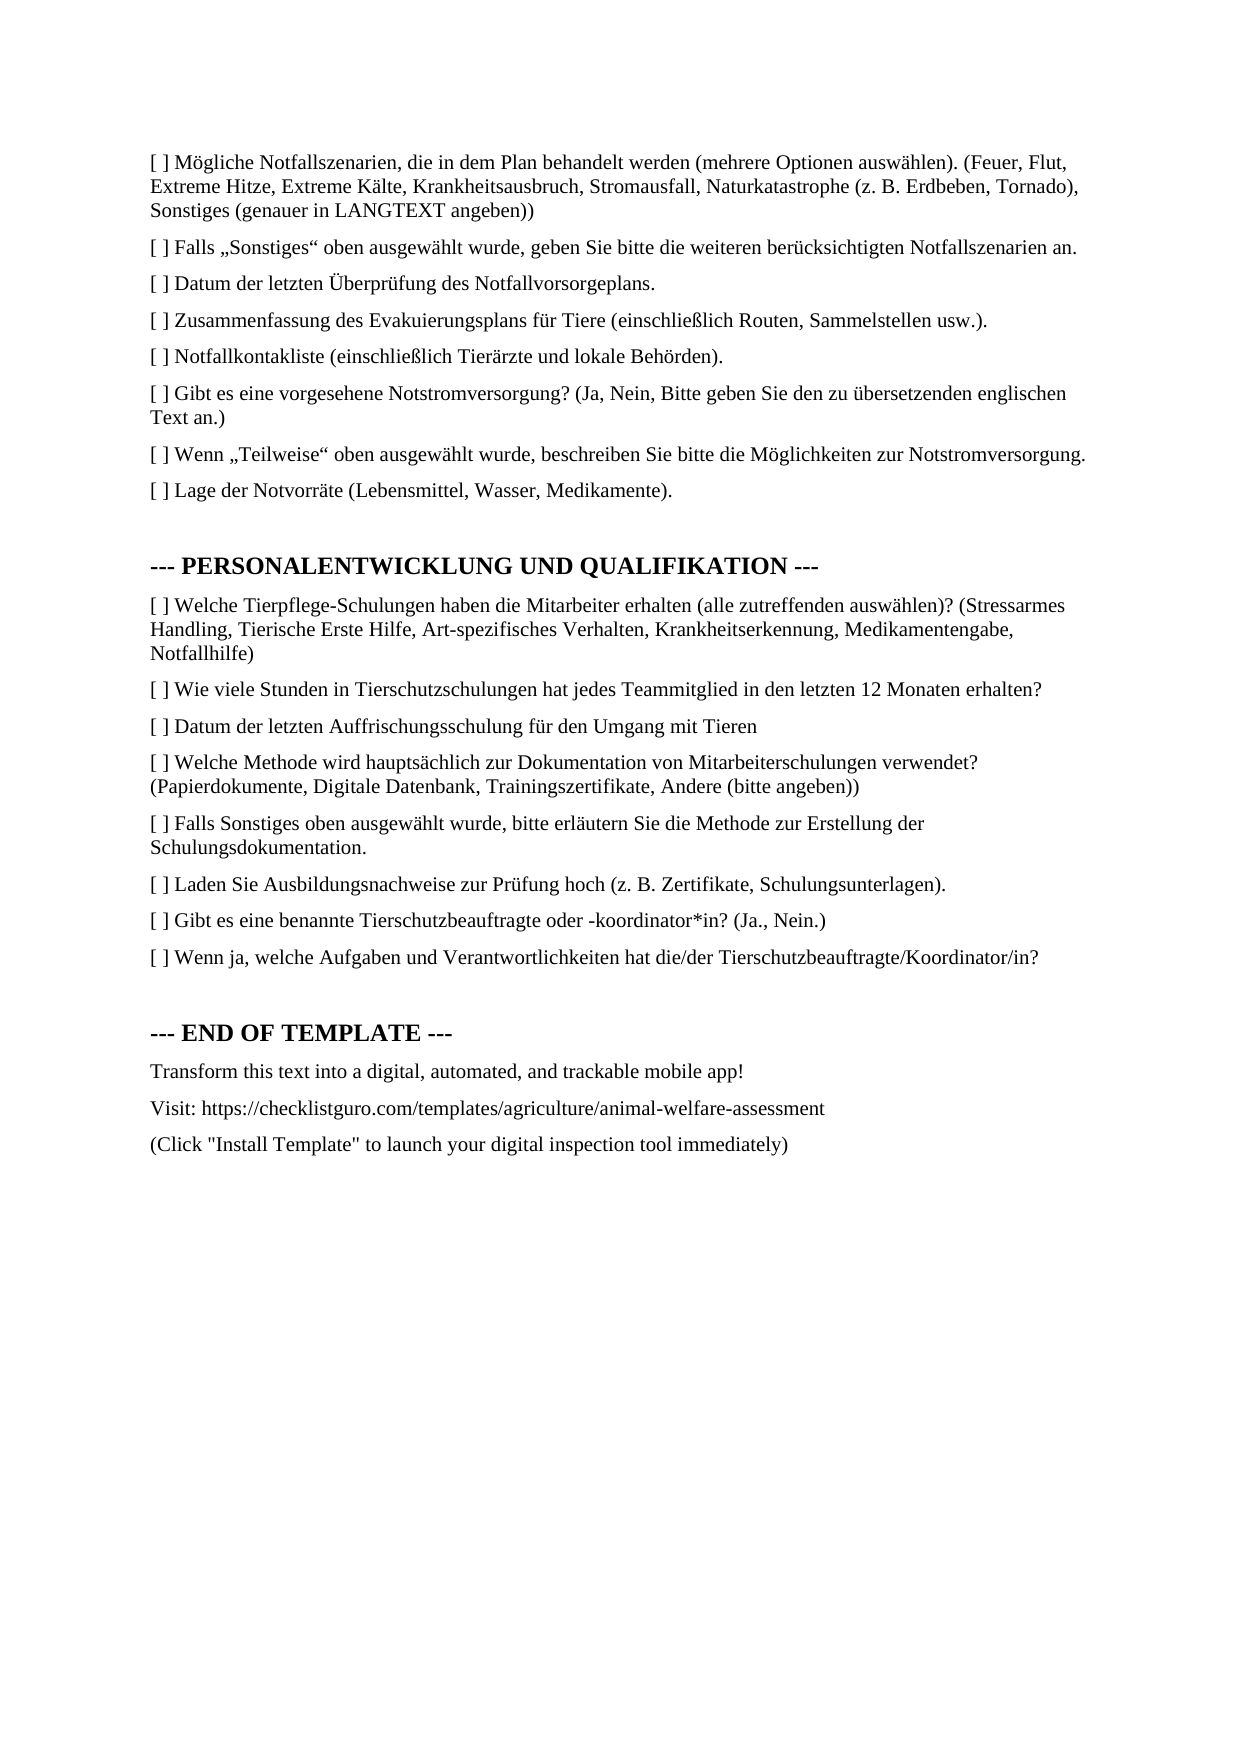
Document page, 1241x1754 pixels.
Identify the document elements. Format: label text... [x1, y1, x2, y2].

text [ ] Datum der letzten Auffrischungsschulung für den Umgang mit Tieren [150, 714, 1090, 738]
text [ ] Wie viele Stunden in Tierschutzschulungen hat jedes Teammitglied in den letzten 12 Monaten erhalten? [150, 677, 1090, 701]
text [ ] Laden Sie Ausbildungsnachweise zur Prüfung hoch (z. B. Zertifikate, Schulungsunterlagen). [150, 872, 1090, 896]
text --- PERSONALENTWICKLUNG UND QUALIFIKATION --- [150, 551, 1090, 580]
text [ ] Lage der Notvorräte (Lebensmittel, Wasser, Medikamente). [150, 478, 1090, 502]
text Transform this text into a digital, automated, and trackable mobile app! [150, 1059, 1090, 1083]
text [ ] Gibt es eine vorgesehene Notstromversorgung? (Ja, Nein, Bitte geben Sie den zu übersetzenden englischen Text an.) [150, 381, 1090, 429]
text [ ] Falls Sonstiges oben ausgewählt wurde, bitte erläutern Sie die Methode zur Erstellung der Schulungsdokumentation. [150, 811, 1090, 859]
text [ ] Welche Methode wird hauptsächlich zur Dokumentation von Mitarbeiterschulungen verwendet? (Papierdokumente, Digitale Datenbank, Trainingszertifikate, Andere (bitte angeben)) [150, 750, 1090, 798]
text [ ] Wenn ja, welche Aufgaben und Verantwortlichkeiten hat die/der Tierschutzbeauftragte/Koordinator/in? [150, 945, 1090, 969]
text Visit: https://checklistguro.com/templates/agriculture/animal-welfare-assessment [150, 1096, 1090, 1120]
text [ ] Wenn „Teilweise“ oben ausgewählt wurde, beschreiben Sie bitte die Möglichkeiten zur Notstromversorgung. [150, 442, 1090, 466]
text [ ] Falls „Sonstiges“ oben ausgewählt wurde, geben Sie bitte die weiteren berücksichtigten Notfallszenarien an. [150, 235, 1090, 259]
text --- END OF TEMPLATE --- [150, 1018, 1090, 1047]
text [ ] Zusammenfassung des Evakuierungsplans für Tiere (einschließlich Routen, Sammelstellen usw.). [150, 308, 1090, 332]
text [ ] Datum der letzten Überprüfung des Notfallvorsorgeplans. [150, 271, 1090, 295]
text [ ] Mögliche Notfallszenarien, die in dem Plan behandelt werden (mehrere Optionen auswählen). (Feuer, Flut, Extreme Hitze, Extreme Kälte, Krankheitsausbruch, Stromausfall, Naturkatastrophe (z. B. Erdbeben, Tornado), Sonstiges (genauer in LANGTEXT angeben)) [150, 150, 1090, 222]
text [ ] Welche Tierpflege-Schulungen haben die Mitarbeiter erhalten (alle zutreffenden auswählen)? (Stressarmes Handling, Tierische Erste Hilfe, Art-spezifisches Verhalten, Krankheitserkennung, Medikamentengabe, Notfallhilfe) [150, 592, 1090, 665]
text (Click "Install Template" to launch your digital inspection tool immediately) [150, 1132, 1090, 1156]
text [ ] Notfallkontakliste (einschließlich Tierärzte und lokale Behörden). [150, 344, 1090, 368]
text [ ] Gibt es eine benannte Tierschutzbeauftragte oder -koordinator*in? (Ja., Nein.) [150, 908, 1090, 932]
